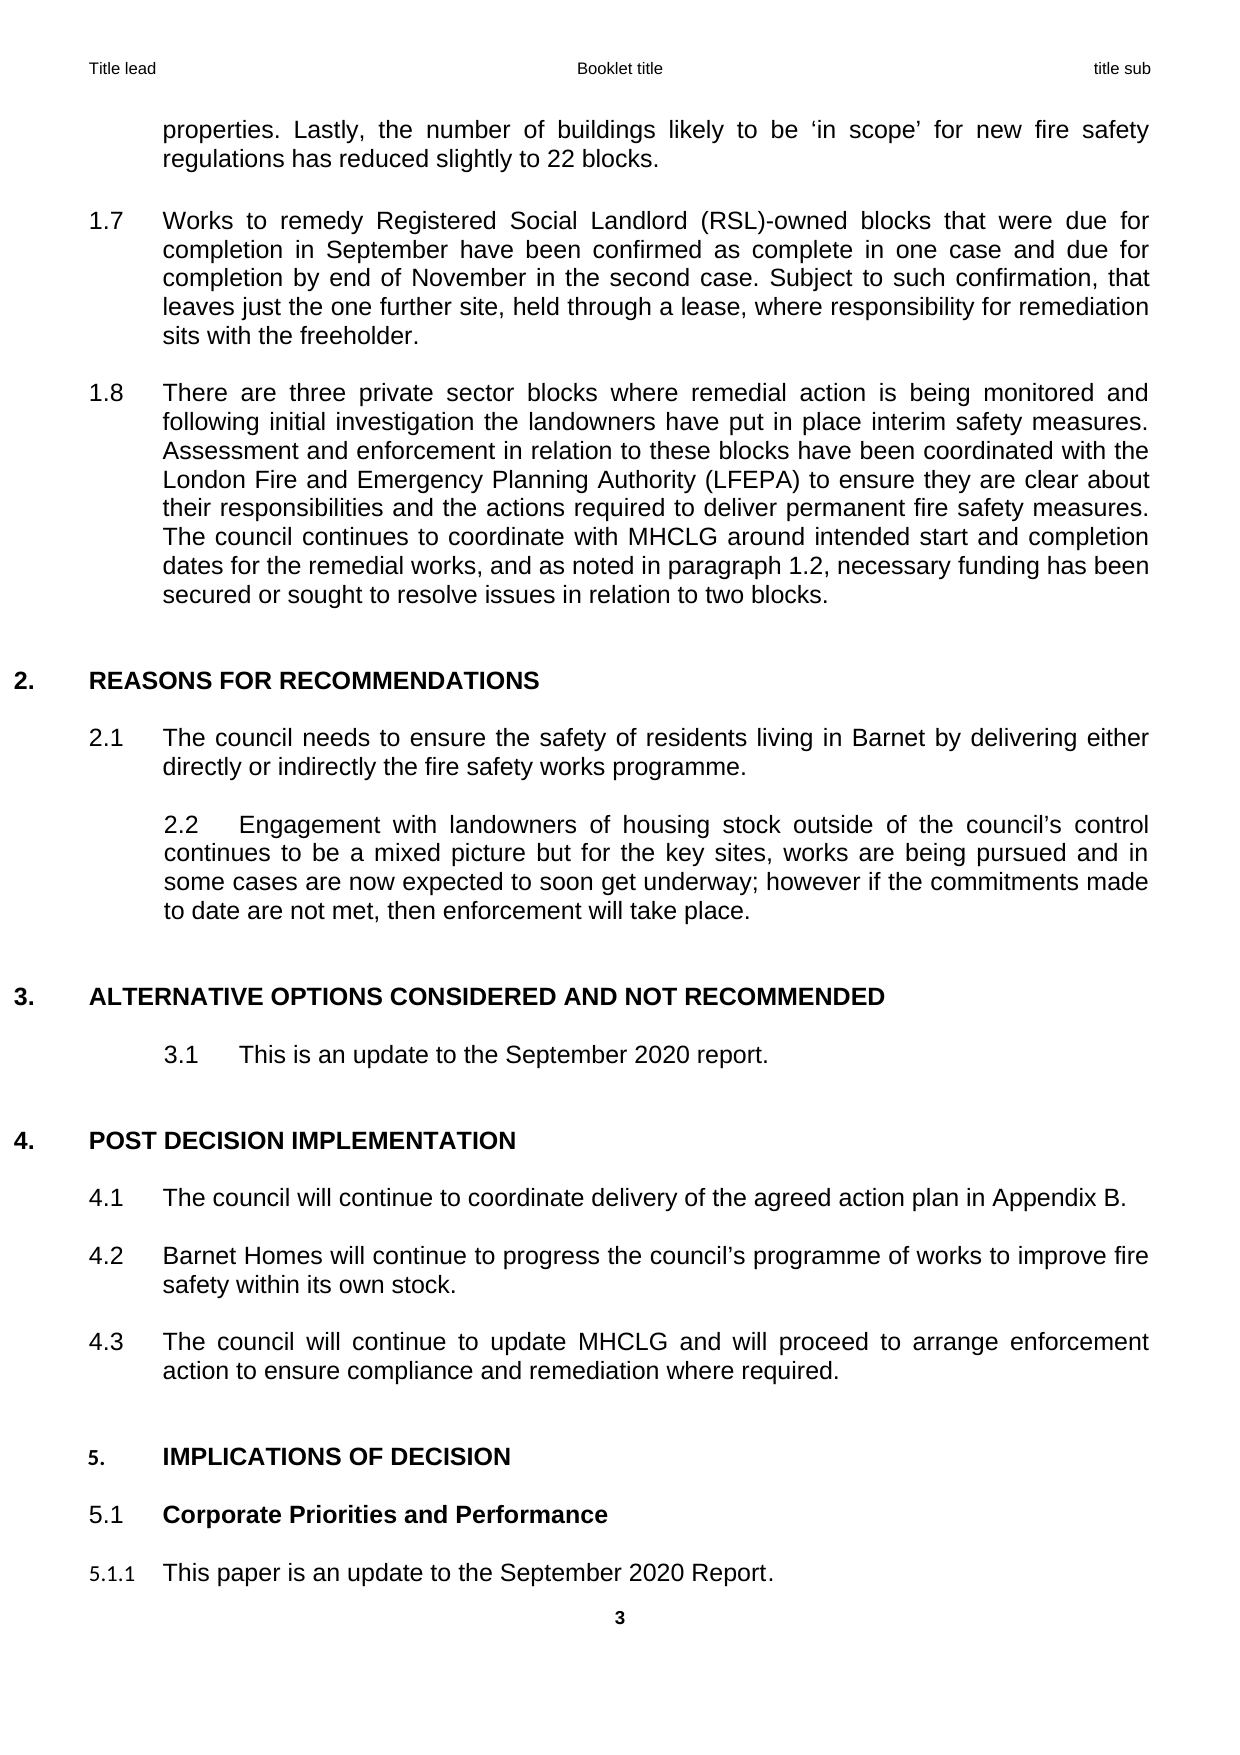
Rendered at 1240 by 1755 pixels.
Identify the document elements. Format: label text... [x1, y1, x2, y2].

list There are three private sector blocks where remedial action is being monitored and following initial investigation the landowners have put in place interim safety measures. Assessment and enforcement in relation to these blocks have been coordinated with the London Fire and Emergency Planning Authority (LFEPA) to ensure they are clear about their responsibilities and the actions required to deliver permanent fire safety measures. The council continues to coordinate with MHCLG around intended start and completion dates for the remedial works, and as noted in paragraph 1.2, necessary funding has been secured or sought to resolve issues in relation to two blocks. [89, 378, 1151, 608]
list The council will continue to coordinate delivery of the agreed action plan in Appendix B. [89, 1183, 1151, 1212]
list ALTERNATIVE OPTIONS CONSIDERED AND NOT RECOMMENDED [14, 982, 1151, 1011]
list POST DECISION IMPLEMENTATION [14, 1126, 1151, 1155]
list Engagement with landowners of housing stock outside of the council’s control continues to be a mixed picture but for the key sites, works are being pursued and in some cases are now expected to soon get underway; however if the commitments made to date are not met, then enforcement will take place. [164, 810, 1151, 925]
list IMPLICATIONS OF DECISION [87, 1442, 1151, 1471]
list REASONS FOR RECOMMENDATIONS [14, 666, 1151, 695]
list The council needs to ensure the safety of residents living in Barnet by delivering either directly or indirectly the fire safety works programme. [89, 723, 1151, 781]
list Barnet Homes will continue to progress the council’s programme of works to improve fire safety within its own stock. [89, 1241, 1151, 1298]
list properties. Lastly, the number of buildings likely to be ‘in scope’ for new fire safety regulations has reduced slightly to 22 blocks. [89, 115, 1151, 173]
list Works to remedy Registered Social Landlord (RSL)-owned blocks that were due for completion in September have been confirmed as complete in one case and due for completion by end of November in the second case. Subject to such confirmation, that leaves just the one further site, held through a lease, where responsibility for remediation sits with the freeholder. [89, 206, 1151, 350]
list Corporate Priorities and Performance [89, 1500, 1151, 1529]
list This paper is an update to the September 2020 Report. [89, 1558, 1151, 1587]
list The council will continue to update MHCLG and will proceed to arrange enforcement action to ensure compliance and remediation where required. [89, 1327, 1151, 1385]
list This is an update to the September 2020 report. [164, 1040, 1151, 1068]
